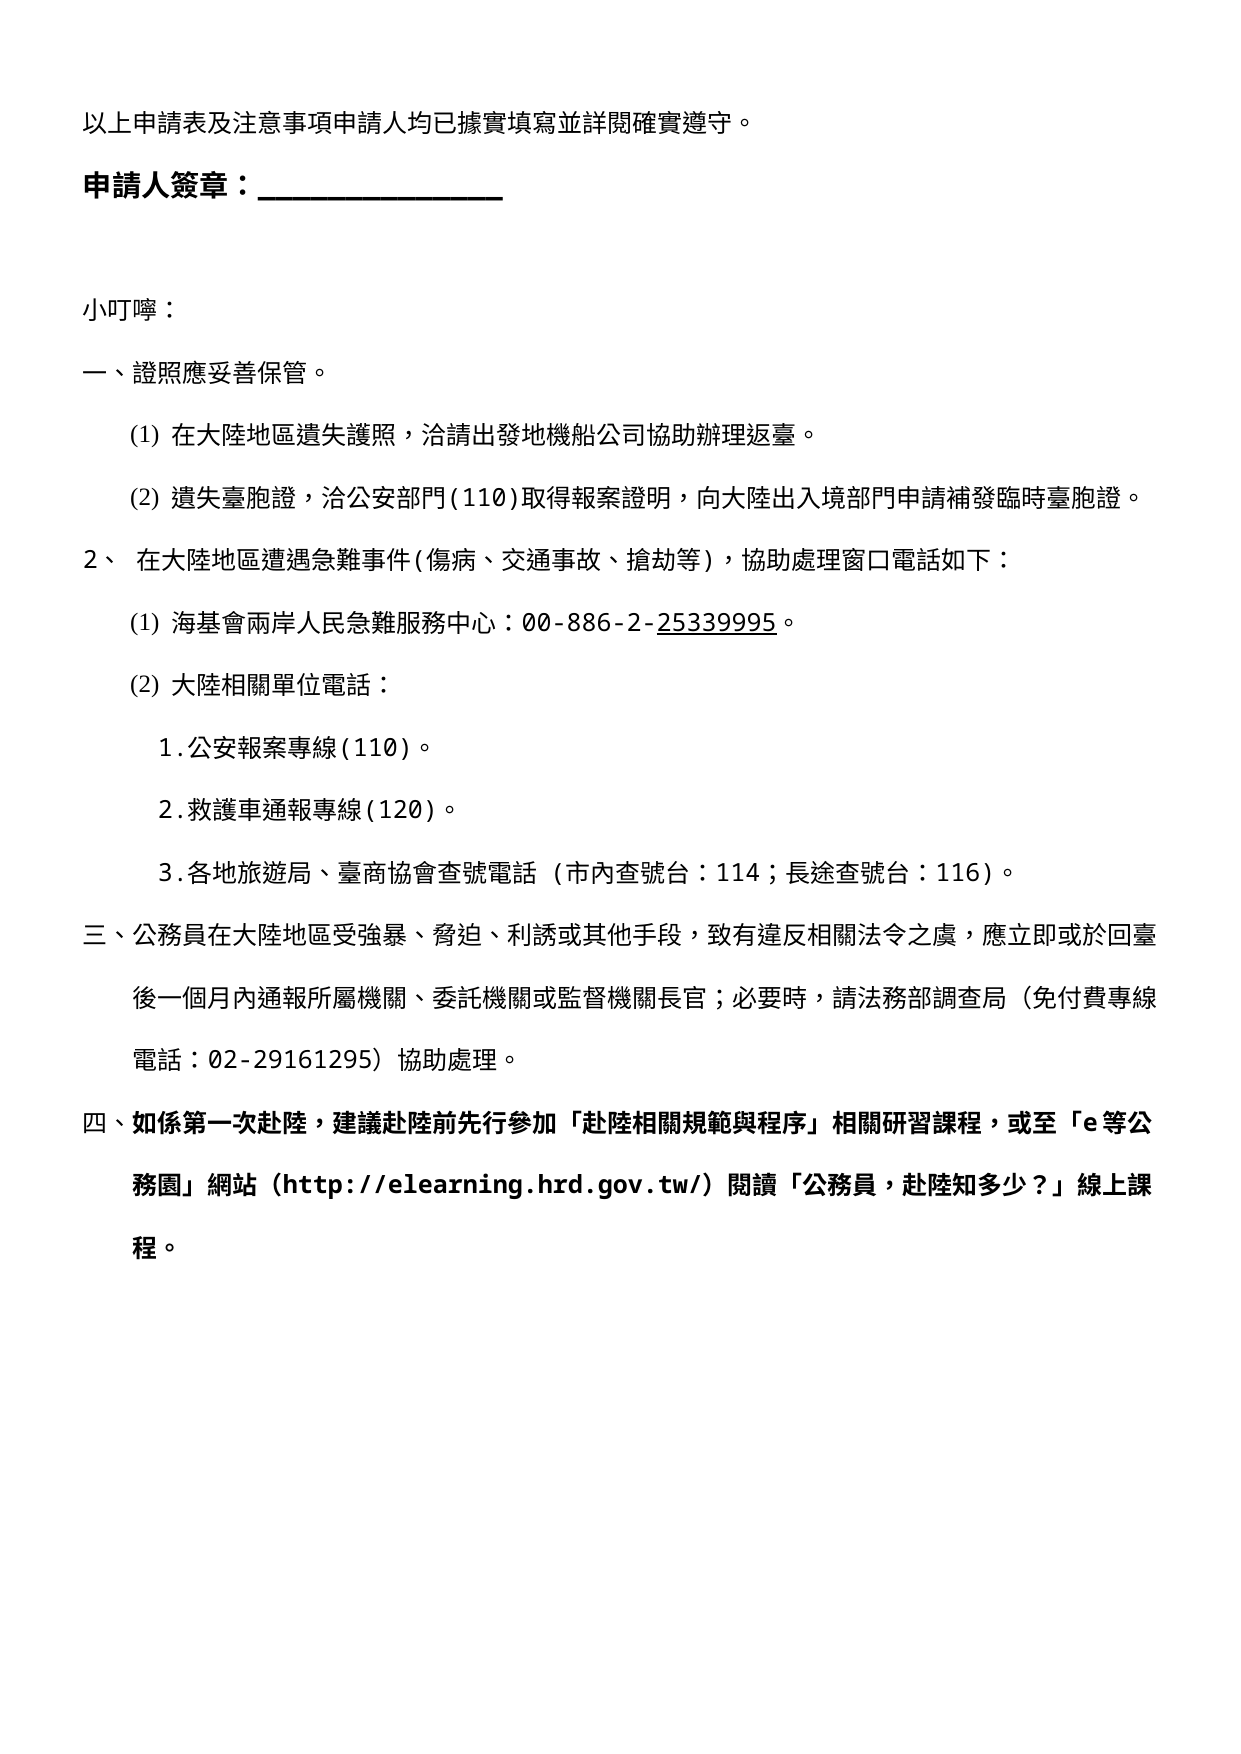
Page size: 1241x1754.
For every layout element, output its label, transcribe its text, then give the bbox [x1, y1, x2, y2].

text 小叮嚀： [83, 267, 1177, 330]
text 一、證照應妥善保管。 [83, 330, 1192, 392]
text 3.各地旅遊局、臺商協會查號電話 (市內查號台：114；長途查號台：116)。 [158, 830, 1177, 892]
text 四、如係第一次赴陸，建議赴陸前先行參加「赴陸相關規範與程序」相關研習課程，或至「e等公務園」網站（http://elearning.hrd.gov.tw/）閱讀「公務員，赴陸知多少？」線上課程。 [83, 1080, 1177, 1267]
text 2.救護車通報專線(120)。 [158, 767, 1177, 830]
list 在大陸地區遭遇急難事件(傷病、交通事故、搶劫等)，協助處理窗口電話如下： [83, 517, 1192, 580]
text 三、公務員在大陸地區受強暴、脅迫、利誘或其他手段，致有違反相關法令之虞，應立即或於回臺後一個月內通報所屬機關、委託機關或監督機關長官；必要時，請法務部調查局（免付費專線電話：02-29161295）協助處理。 [83, 892, 1177, 1080]
list 大陸相關單位電話： [130, 642, 1192, 705]
list 海基會兩岸人民急難服務中心：00-886-2-25339995。 [130, 580, 1192, 642]
text 1.公安報案專線(110)。 [158, 705, 1177, 767]
list 遺失臺胞證，洽公安部門(110)取得報案證明，向大陸出入境部門申請補發臨時臺胞證。 [130, 455, 1192, 517]
list 在大陸地區遺失護照，洽請出發地機船公司協助辦理返臺。 [130, 392, 1192, 455]
text 申請人簽章：______________ [83, 142, 1192, 205]
text 以上申請表及注意事項申請人均已據實填寫並詳閱確實遵守。 [83, 80, 1192, 142]
